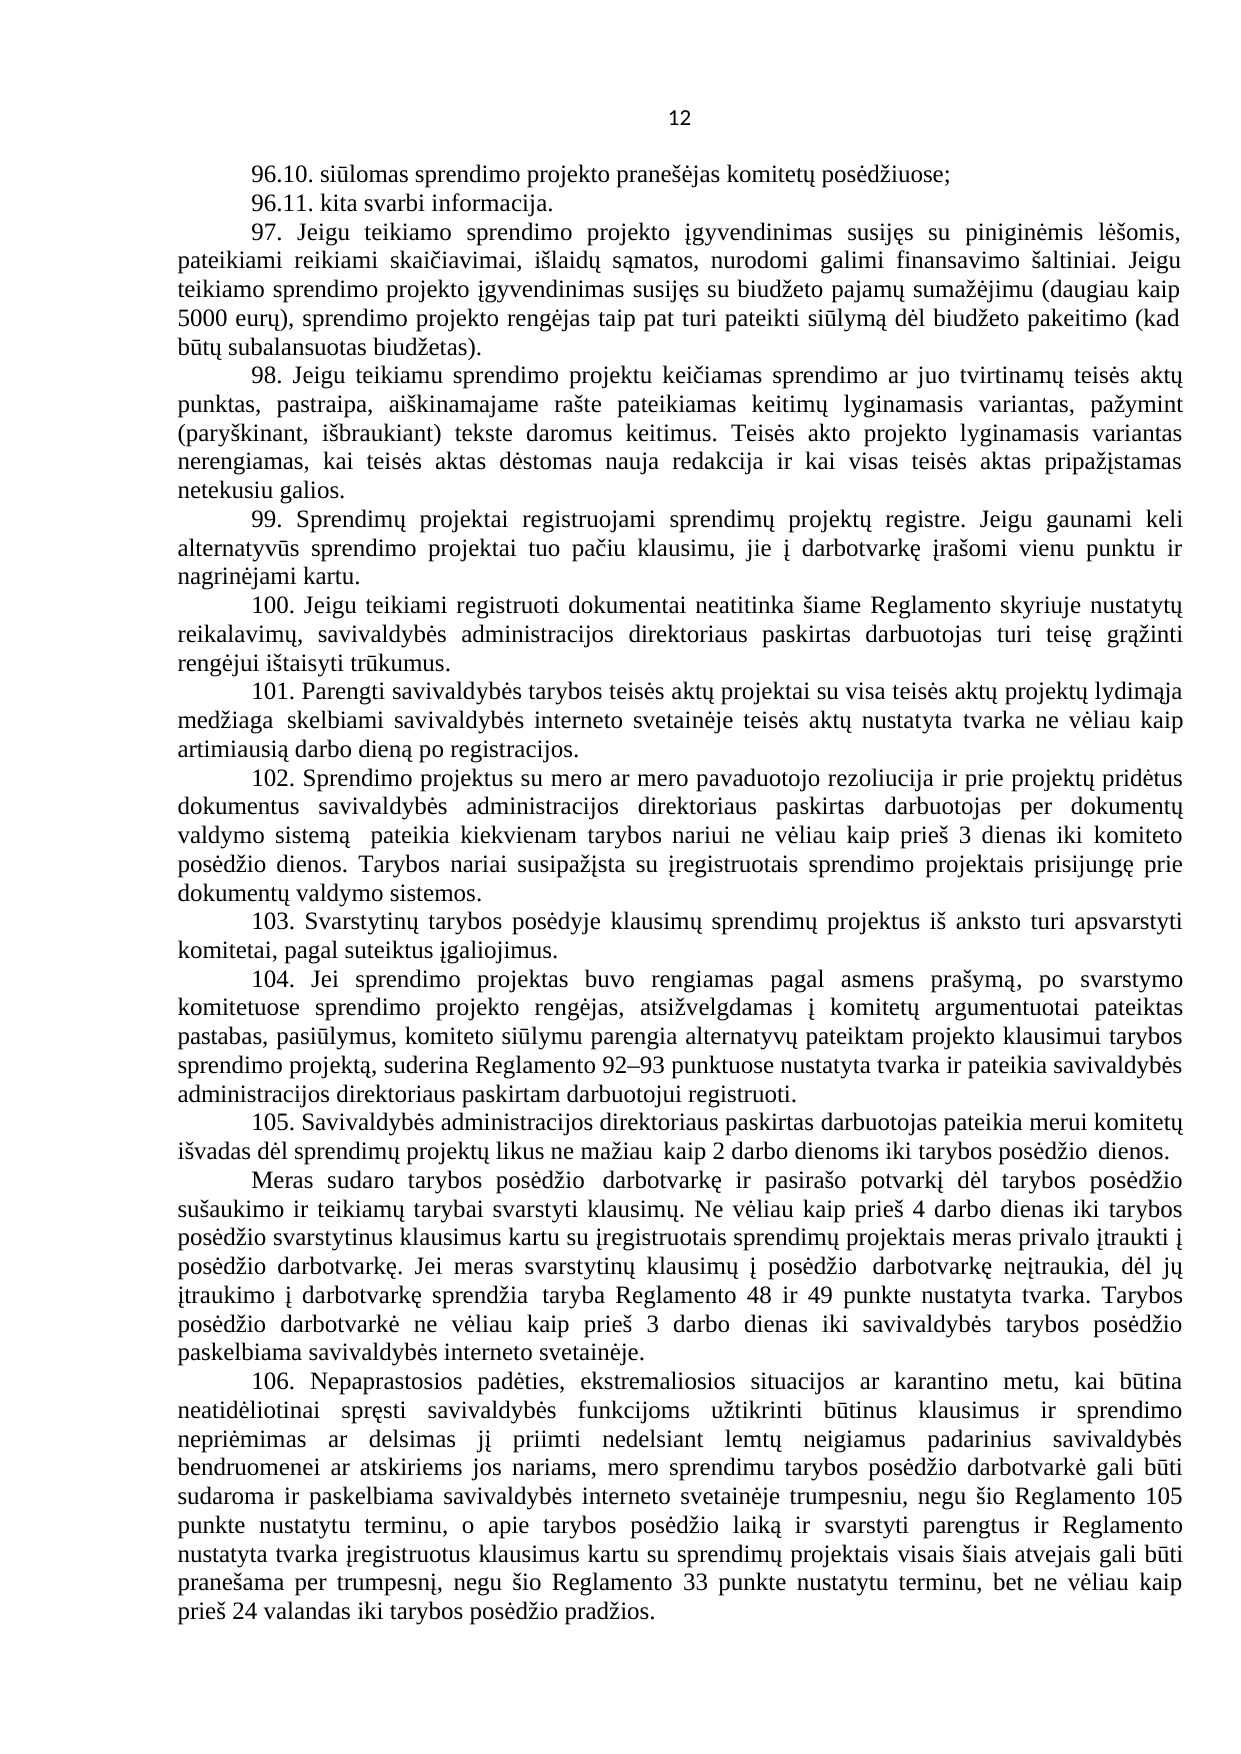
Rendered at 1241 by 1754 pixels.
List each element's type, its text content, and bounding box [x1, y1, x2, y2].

text 96.11. kita svarbi informacija. [177, 188, 1183, 217]
text 104. Jei sprendimo projektas buvo rengiamas pagal asmens prašymą, po svarstymo komitetuose sprendimo projekto rengėjas, atsižvelgdamas į komitetų argumentuotai pateiktas pastabas, pasiūlymus, komiteto siūlymu parengia alternatyvų pateiktam projekto klausimui tarybos sprendimo projektą, suderina Reglamento 92–93 punktuose nustatyta tvarka ir pateikia savivaldybės administracijos direktoriaus paskirtam darbuotojui registruoti. [177, 964, 1183, 1107]
text 101. Parengti savivaldybės tarybos teisės aktų projektai su visa teisės aktų projektų lydimąja medžiaga skelbiami savivaldybės interneto svetainėje teisės aktų nustatyta tvarka ne vėliau kaip artimiausią darbo dieną po registracijos. [177, 677, 1183, 763]
text 97. Jeigu teikiamo sprendimo projekto įgyvendinimas susijęs su piniginėmis lėšomis, pateikiami reikiami skaičiavimai, išlaidų sąmatos, nurodomi galimi finansavimo šaltiniai. Jeigu teikiamo sprendimo projekto įgyvendinimas susijęs su biudžeto pajamų sumažėjimu (daugiau kaip 5000 eurų), sprendimo projekto rengėjas taip pat turi pateikti siūlymą dėl biudžeto pakeitimo (kad būtų subalansuotas biudžetas). [177, 217, 1181, 361]
text 103. Svarstytinų tarybos posėdyje klausimų sprendimų projektus iš anksto turi apsvarstyti komitetai, pagal suteiktus įgaliojimus. [177, 907, 1183, 964]
text 105. Savivaldybės administracijos direktoriaus paskirtas darbuotojas pateikia merui komitetų išvadas dėl sprendimų projektų likus ne mažiau kaip 2 darbo dienoms iki tarybos posėdžio dienos. [177, 1107, 1183, 1165]
text 106. Nepaprastosios padėties, ekstremaliosios situacijos ar karantino metu, kai būtina neatidėliotinai spręsti savivaldybės funkcijoms užtikrinti būtinus klausimus ir sprendimo nepriėmimas ar delsimas jį priimti nedelsiant lemtų neigiamus padarinius savivaldybės bendruomenei ar atskiriems jos nariams, mero sprendimu tarybos posėdžio darbotvarkė gali būti sudaroma ir paskelbiama savivaldybės interneto svetainėje trumpesniu, negu šio Reglamento 105 punkte nustatytu terminu, o apie tarybos posėdžio laiką ir svarstyti parengtus ir Reglamento nustatyta tvarka įregistruotus klausimus kartu su sprendimų projektais visais šiais atvejais gali būti pranešama per trumpesnį, negu šio Reglamento 33 punkte nustatytu terminu, bet ne vėliau kaip prieš 24 valandas iki tarybos posėdžio pradžios. [177, 1366, 1183, 1625]
text 96.10. siūlomas sprendimo projekto pranešėjas komitetų posėdžiuose; [177, 159, 1183, 188]
text Meras sudaro tarybos posėdžio darbotvarkę ir pasirašo potvarkį dėl tarybos posėdžio sušaukimo ir teikiamų tarybai svarstyti klausimų. Ne vėliau kaip prieš 4 darbo dienas iki tarybos posėdžio svarstytinus klausimus kartu su įregistruotais sprendimų projektais meras privalo įtraukti į posėdžio darbotvarkę. Jei meras svarstytinų klausimų į posėdžio darbotvarkę neįtraukia, dėl jų įtraukimo į darbotvarkę sprendžia taryba Reglamento 48 ir 49 punkte nustatyta tvarka. Tarybos posėdžio darbotvarkė ne vėliau kaip prieš 3 darbo dienas iki savivaldybės tarybos posėdžio paskelbiama savivaldybės interneto svetainėje. [177, 1165, 1183, 1366]
text 100. Jeigu teikiami registruoti dokumentai neatitinka šiame Reglamento skyriuje nustatytų reikalavimų, savivaldybės administracijos direktoriaus paskirtas darbuotojas turi teisę grąžinti rengėjui ištaisyti trūkumus. [177, 591, 1183, 677]
text 98. Jeigu teikiamu sprendimo projektu keičiamas sprendimo ar juo tvirtinamų teisės aktų punktas, pastraipa, aiškinamajame rašte pateikiamas keitimų lyginamasis variantas, pažymint (paryškinant, išbraukiant) tekste daromus keitimus. Teisės akto projekto lyginamasis variantas nerengiamas, kai teisės aktas dėstomas nauja redakcija ir kai visas teisės aktas pripažįstamas netekusiu galios. [177, 361, 1183, 504]
text 102. Sprendimo projektus su mero ar mero pavaduotojo rezoliucija ir prie projektų pridėtus dokumentus savivaldybės administracijos direktoriaus paskirtas darbuotojas per dokumentų valdymo sistemą pateikia kiekvienam tarybos nariui ne vėliau kaip prieš 3 dienas iki komiteto posėdžio dienos. Tarybos nariai susipažįsta su įregistruotais sprendimo projektais prisijungę prie dokumentų valdymo sistemos. [177, 763, 1183, 907]
text 99. Sprendimų projektai registruojami sprendimų projektų registre. Jeigu gaunami keli alternatyvūs sprendimo projektai tuo pačiu klausimu, jie į darbotvarkę įrašomi vienu punktu ir nagrinėjami kartu. [177, 504, 1183, 591]
